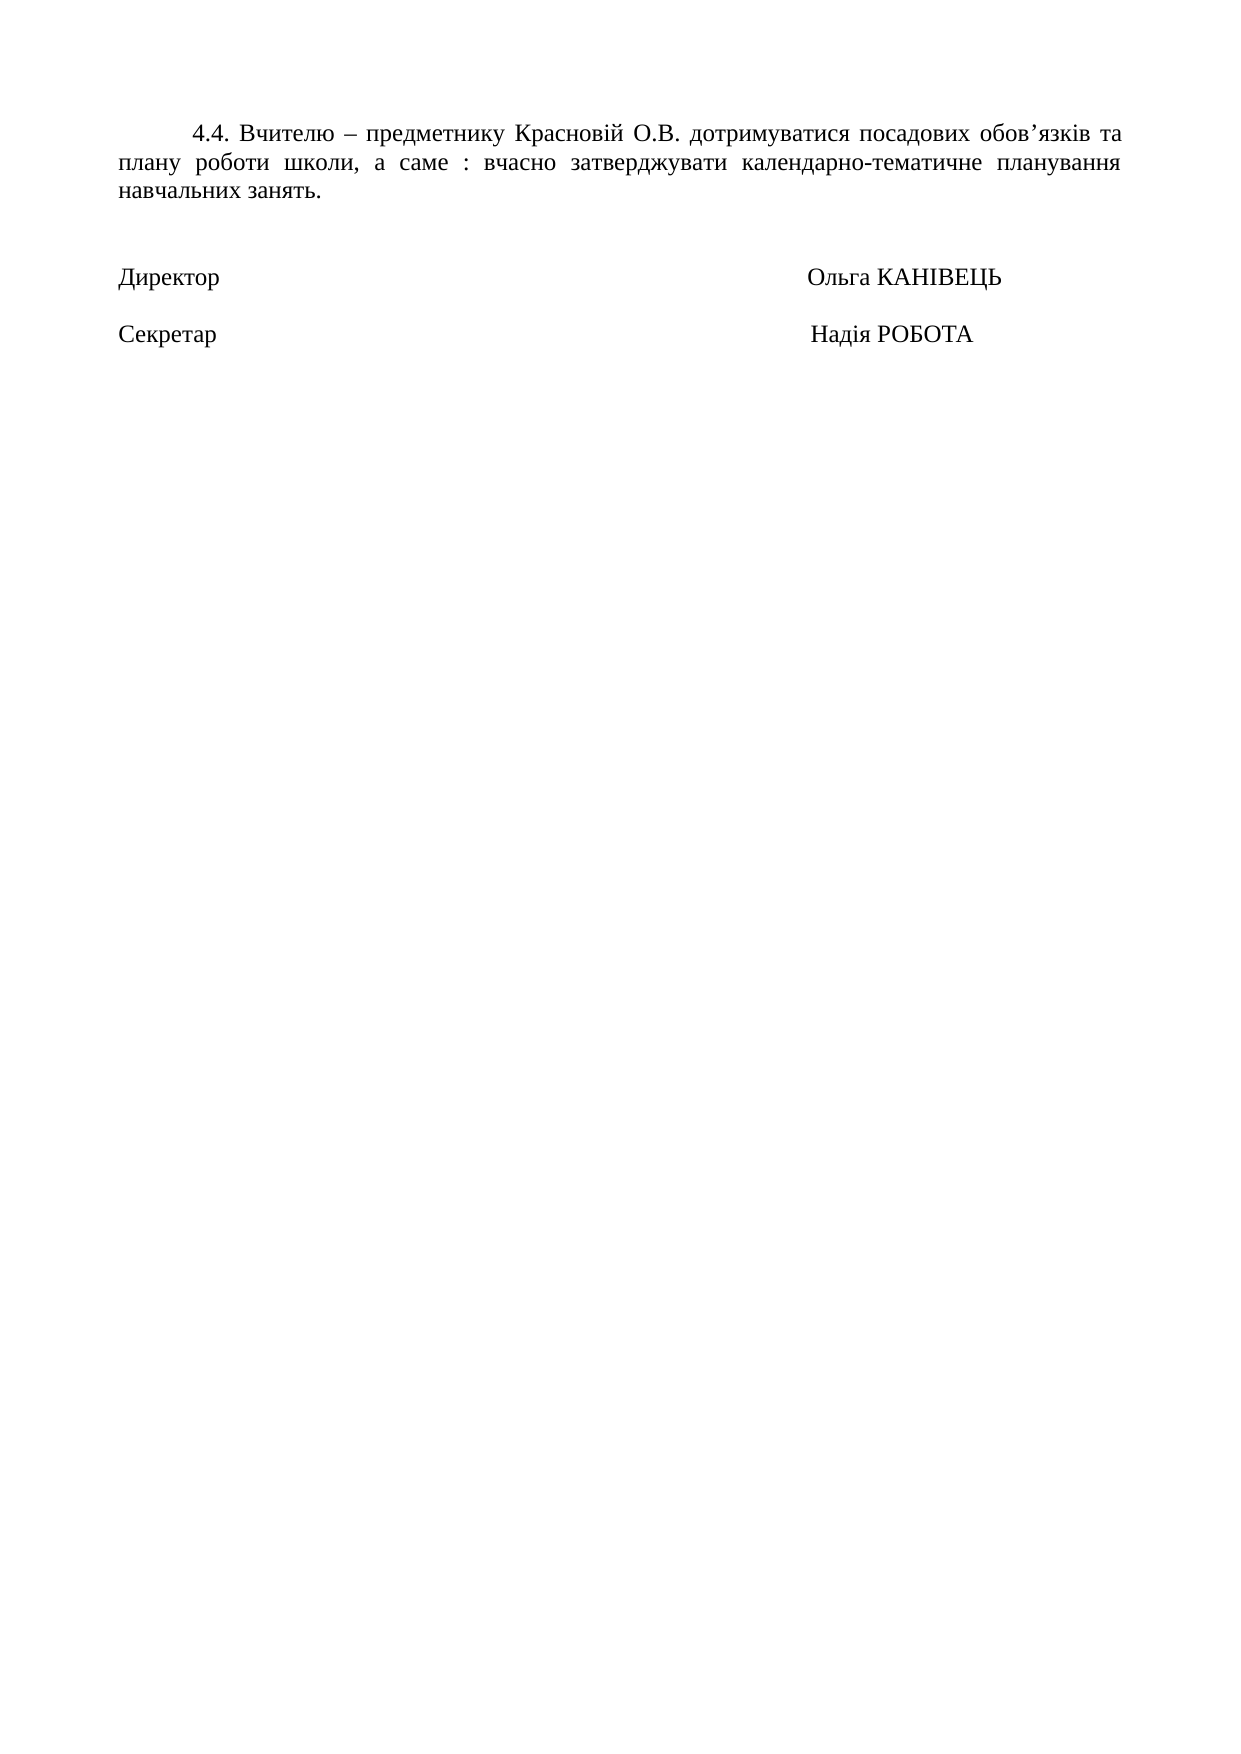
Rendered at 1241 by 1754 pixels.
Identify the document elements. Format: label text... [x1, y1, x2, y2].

text Директор Ольга КАНІВЕЦЬ [118, 262, 1122, 291]
text Секретар Надія РОБОТА [118, 319, 1122, 348]
text 4.4. Вчителю – предметнику Красновій О.В. дотримуватися посадових обов’язків та плану роботи школи, а саме : вчасно затверджувати календарно-тематичне планування навчальних занять. [118, 118, 1122, 204]
